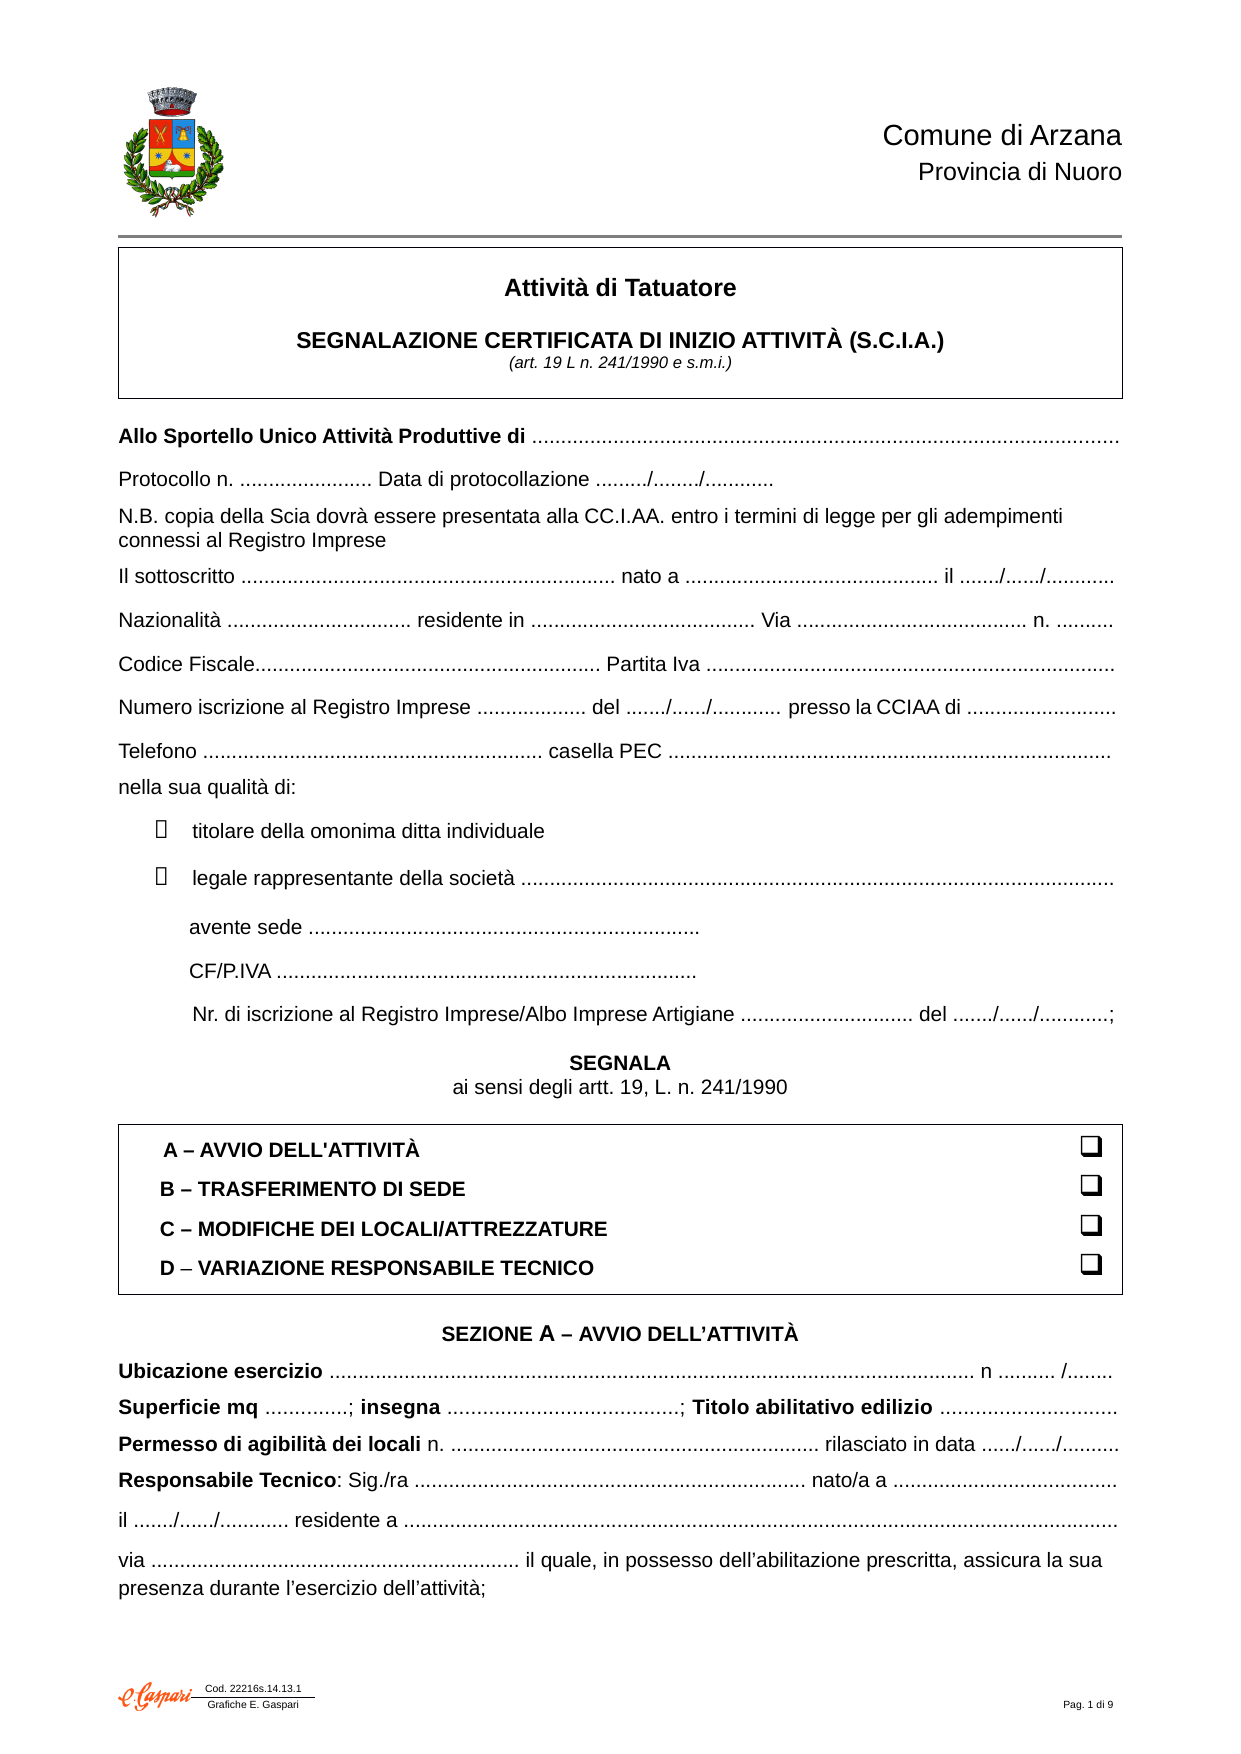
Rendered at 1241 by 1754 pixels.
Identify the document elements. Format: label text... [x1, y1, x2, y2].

text Ubicazione esercizio ................................................................................................................ n .......... /........ [118, 1359, 1122, 1383]
text  legale rappresentante della società ....................................................................................................... [153, 858, 1122, 892]
text CF/P.IVA ......................................................................... [189, 958, 1122, 982]
table_header A – AVVIO DELL'ATTIVITÀ  B – TRASFERIMENTO DI SEDE  C – MODIFICHE DEI LOCALI/ATTREZZATURE  D – VARIAZIONE RESPONSABILE TECNICO  [119, 1125, 1122, 1294]
text Codice Fiscale............................................................ Partita Iva ....................................................................... [118, 651, 1122, 675]
text Comune di Arzana [118, 118, 1122, 152]
text Allo Sportello Unico Attività Produttive di [118, 423, 1122, 447]
text Nazionalità ................................ residente in ....................................... Via ........................................ n. .......... [118, 608, 1122, 632]
text N.B. copia della Scia dovrà essere presentata alla CC.I.AA. entro i termini di legge per gli adempimenti connessi al Registro Imprese [118, 504, 1122, 552]
text Telefono ........................................................... casella PEC ............................................................................. [118, 739, 1122, 763]
text il ......./....../............ residente a ............................................................................................................................ [118, 1508, 1122, 1532]
text avente sede .................................................................... [189, 915, 1122, 939]
text Provincia di Nuoro [118, 157, 1122, 185]
text Nr. di iscrizione al Registro Imprese/Albo Imprese Artigiane .............................. del ......./....../............; [192, 1002, 1122, 1026]
text SEGNALA [118, 1051, 1122, 1075]
text Protocollo n. ....................... Data di protocollazione ........./......../............ [118, 467, 1122, 491]
text Responsabile Tecnico: Sig./ra .................................................................... nato/a a ....................................... [118, 1468, 1122, 1492]
text Il sottoscritto ................................................................. nato a ............................................ il ......./....../............ [118, 564, 1122, 588]
picture [122, 152, 224, 157]
table_header Attività di Tatuatore SEGNALAZIONE CERTIFICATA DI INIZIO ATTIVITÀ (S.C.I.A.) (art. 19 L n. 241/1990 e s.m.i.) [119, 248, 1122, 397]
picture [122, 185, 224, 219]
picture [122, 87, 224, 118]
text Numero iscrizione al Registro Imprese ................... del ......./....../............ presso la CCIAA di .......................... [118, 695, 1122, 719]
text ai sensi degli artt. 19, L. n. 241/1990 [118, 1075, 1122, 1099]
text Permesso di agibilità dei locali n. ................................................................ rilasciato in data ....../....../.......... [118, 1432, 1122, 1456]
text via ................................................................ il quale, in possesso dell’abilitazione prescritta, assicura la sua presenza durante l’esercizio dell’attività; [118, 1548, 1104, 1599]
text nella sua qualità di: [118, 775, 1122, 799]
picture [118, 1682, 192, 1711]
text  titolare della omonima ditta individuale [153, 812, 1122, 846]
text Superficie mq ..............; insegna .......................................; Titolo abilitativo edilizio .............................. [118, 1395, 1122, 1419]
text SEZIONE A – AVVIO DELL’ATTIVITà [118, 1320, 1122, 1346]
